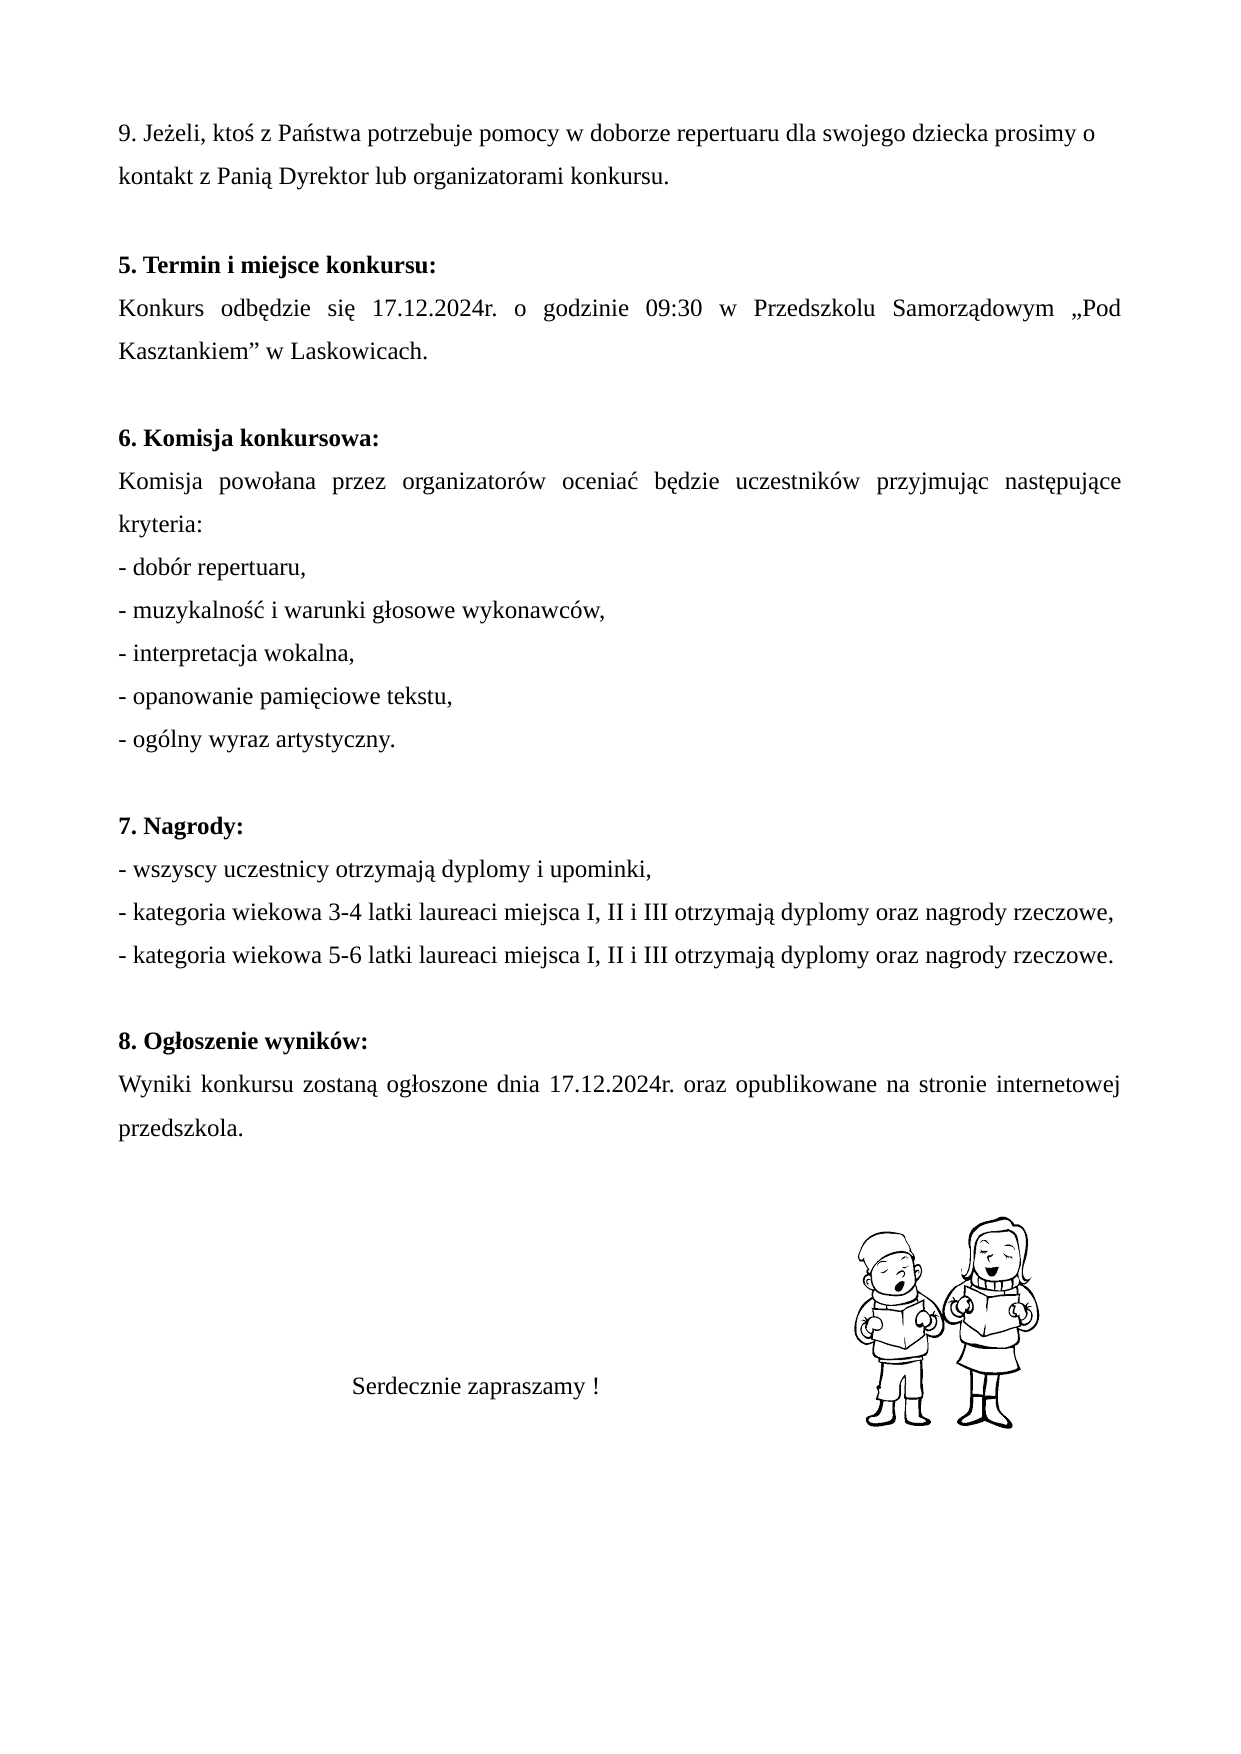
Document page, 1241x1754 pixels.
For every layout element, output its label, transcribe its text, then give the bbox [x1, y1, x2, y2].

text 8. Ogłoszenie wyników: [118, 1026, 1122, 1055]
text - opanowanie pamięciowe tekstu, [118, 681, 1122, 710]
text - kategoria wiekowa 3-4 latki laureaci miejsca I, II i III otrzymają dyplomy oraz nagrody rzeczowe, [118, 897, 1122, 926]
text 6. Komisja konkursowa: [118, 423, 1122, 451]
text - kategoria wiekowa 5-6 latki laureaci miejsca I, II i III otrzymają dyplomy oraz nagrody rzeczowe. [118, 940, 1122, 969]
text Konkurs odbędzie się 17.12.2024r. o godzinie 09:30 w Przedszkolu Samorządowym „Pod Kasztankiem” w Laskowicach. [118, 293, 1122, 365]
text - muzykalność i warunki głosowe wykonawców, [118, 595, 1122, 624]
text Wyniki konkursu zostaną ogłoszone dnia 17.12.2024r. oraz opublikowane na stronie internetowej przedszkola. [118, 1069, 1122, 1141]
text Serdecznie zapraszamy ! [118, 1371, 833, 1400]
picture [833, 1211, 1052, 1435]
text 9. Jeżeli, ktoś z Państwa potrzebuje pomocy w doborze repertuaru dla swojego dziecka prosimy o kontakt z Panią Dyrektor lub organizatorami konkursu. [118, 118, 1122, 190]
text 7. Nagrody: [118, 811, 1122, 839]
text [1052, 1371, 1122, 1400]
text - wszyscy uczestnicy otrzymają dyplomy i upominki, [118, 854, 1122, 883]
text - interpretacja wokalna, [118, 638, 1122, 667]
text Komisja powołana przez organizatorów oceniać będzie uczestników przyjmując następujące kryteria: [118, 466, 1122, 538]
text - ogólny wyraz artystyczny. [118, 724, 1122, 753]
text 5. Termin i miejsce konkursu: [118, 250, 1122, 279]
text - dobór repertuaru, [118, 552, 1122, 581]
